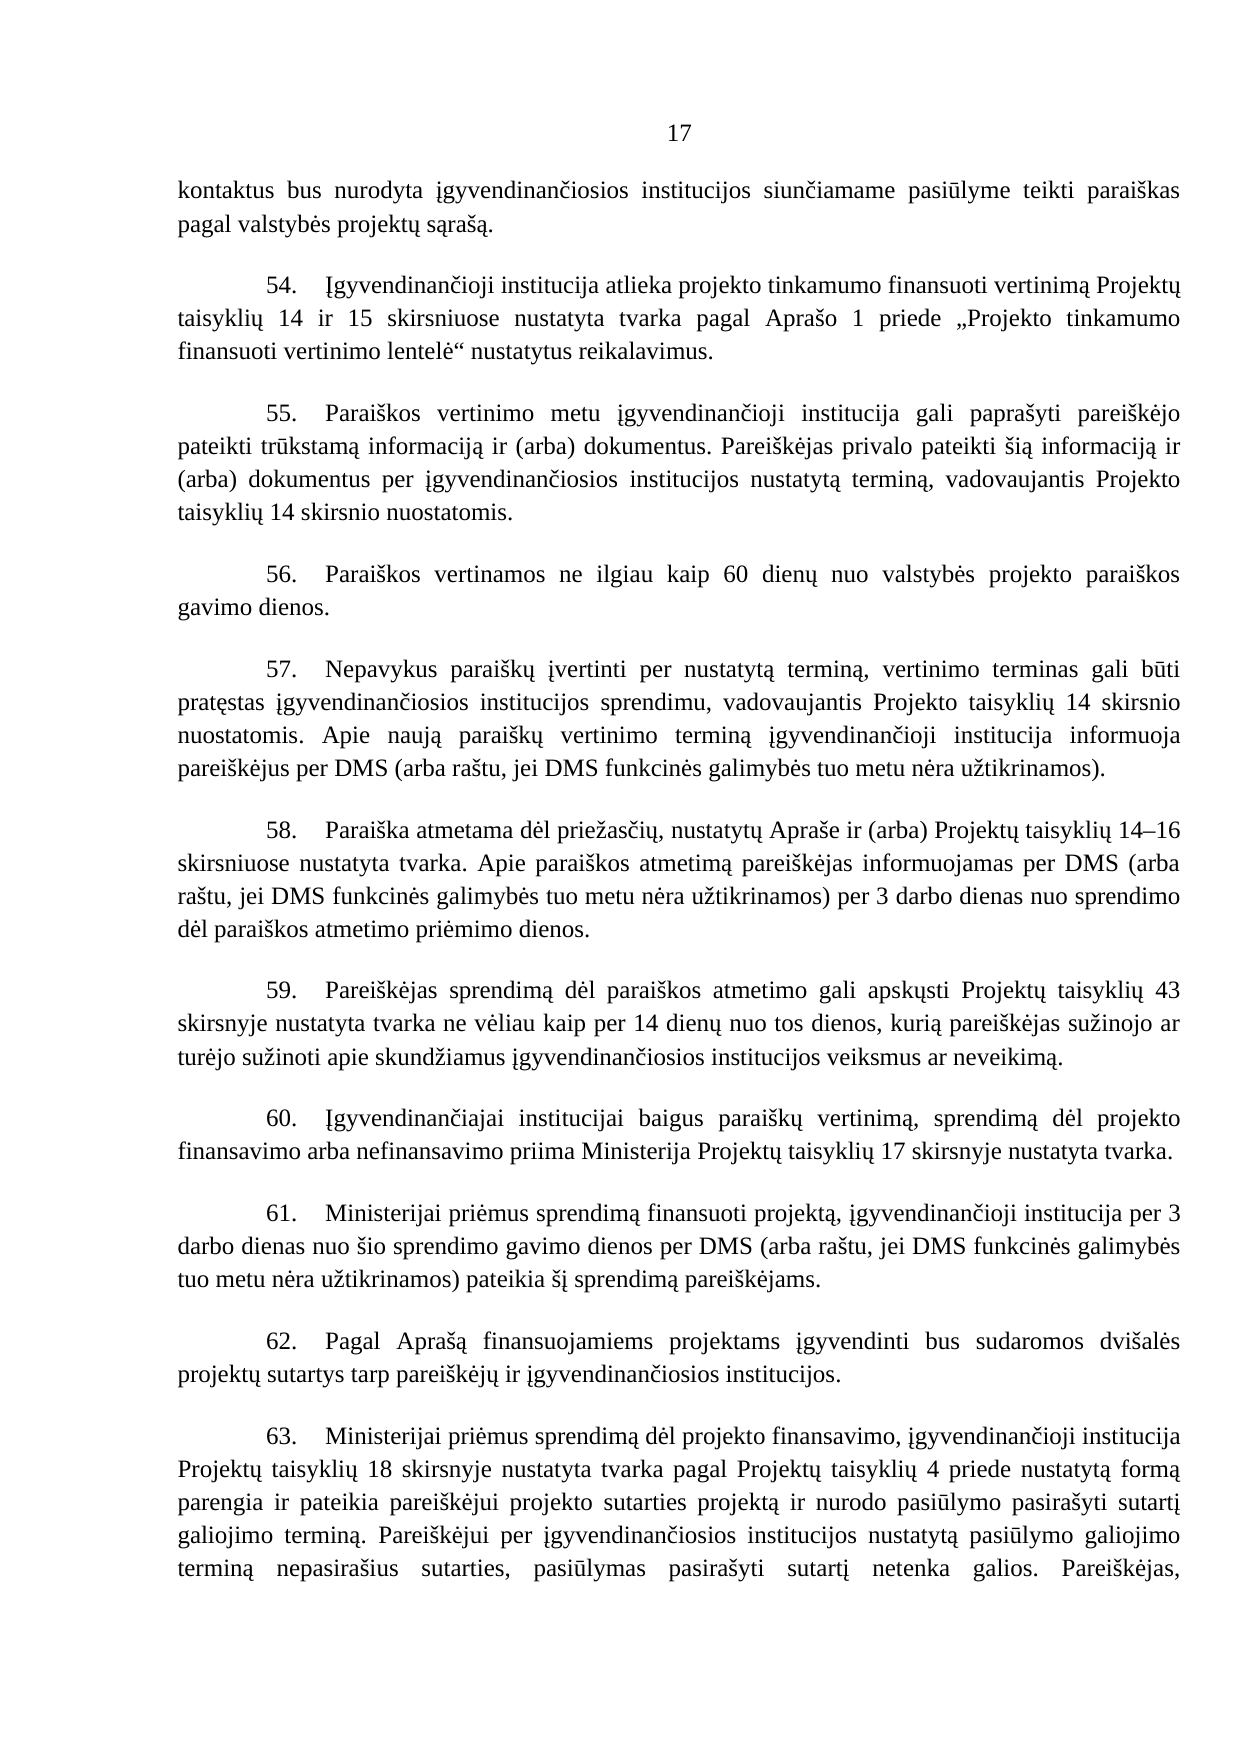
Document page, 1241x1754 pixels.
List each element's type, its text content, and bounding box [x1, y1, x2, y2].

text 61. Ministerijai priėmus sprendimą finansuoti projektą, įgyvendinančioji institucija per 3 darbo dienas nuo šio sprendimo gavimo dienos per DMS (arba raštu, jei DMS funkcinės galimybės tuo metu nėra užtikrinamos) pateikia šį sprendimą pareiškėjams. [177, 1198, 1181, 1293]
text 55. Paraiškos vertinimo metu įgyvendinančioji institucija gali paprašyti pareiškėjo pateikti trūkstamą informaciją ir (arba) dokumentus. Pareiškėjas privalo pateikti šią informaciją ir (arba) dokumentus per įgyvendinančiosios institucijos nustatytą terminą, vadovaujantis Projekto taisyklių 14 skirsnio nuostatomis. [177, 398, 1181, 526]
text 54. Įgyvendinančioji institucija atlieka projekto tinkamumo finansuoti vertinimą Projektų taisyklių 14 ir 15 skirsniuose nustatyta tvarka pagal Aprašo 1 priede „Projekto tinkamumo finansuoti vertinimo lentelė“ nustatytus reikalavimus. [177, 270, 1181, 365]
text kontaktus bus nurodyta įgyvendinančiosios institucijos siunčiamame pasiūlyme teikti paraiškas pagal valstybės projektų sąrašą. [177, 176, 1181, 237]
text 62. Pagal Aprašą finansuojamiems projektams įgyvendinti bus sudaromos dvišalės projektų sutartys tarp pareiškėjų ir įgyvendinančiosios institucijos. [177, 1326, 1181, 1388]
text 63. Ministerijai priėmus sprendimą dėl projekto finansavimo, įgyvendinančioji institucija Projektų taisyklių 18 skirsnyje nustatyta tvarka pagal Projektų taisyklių 4 priede nustatytą formą parengia ir pateikia pareiškėjui projekto sutarties projektą ir nurodo pasiūlymo pasirašyti sutartį galiojimo terminą. Pareiškėjui per įgyvendinančiosios institucijos nustatytą pasiūlymo galiojimo terminą nepasirašius sutarties, pasiūlymas pasirašyti sutartį netenka galios. Pareiškėjas, [177, 1421, 1181, 1582]
text 60. Įgyvendinančiajai institucijai baigus paraiškų vertinimą, sprendimą dėl projekto finansavimo arba nefinansavimo priima Ministerija Projektų taisyklių 17 skirsnyje nustatyta tvarka. [177, 1103, 1181, 1165]
text 57. Nepavykus paraiškų įvertinti per nustatytą terminą, vertinimo terminas gali būti pratęstas įgyvendinančiosios institucijos sprendimu, vadovaujantis Projekto taisyklių 14 skirsnio nuostatomis. Apie naują paraiškų vertinimo terminą įgyvendinančioji institucija informuoja pareiškėjus per DMS (arba raštu, jei DMS funkcinės galimybės tuo metu nėra užtikrinamos). [177, 654, 1181, 782]
text 59. Pareiškėjas sprendimą dėl paraiškos atmetimo gali apskųsti Projektų taisyklių 43 skirsnyje nustatyta tvarka ne vėliau kaip per 14 dienų nuo tos dienos, kurią pareiškėjas sužinojo ar turėjo sužinoti apie skundžiamus įgyvendinančiosios institucijos veiksmus ar neveikimą. [177, 976, 1181, 1070]
text 56. Paraiškos vertinamos ne ilgiau kaip 60 dienų nuo valstybės projekto paraiškos gavimo dienos. [177, 559, 1181, 621]
text 58. Paraiška atmetama dėl priežasčių, nustatytų Apraše ir (arba) Projektų taisyklių 14–16 skirsniuose nustatyta tvarka. Apie paraiškos atmetimą pareiškėjas informuojamas per DMS (arba raštu, jei DMS funkcinės galimybės tuo metu nėra užtikrinamos) per 3 darbo dienas nuo sprendimo dėl paraiškos atmetimo priėmimo dienos. [177, 815, 1181, 942]
